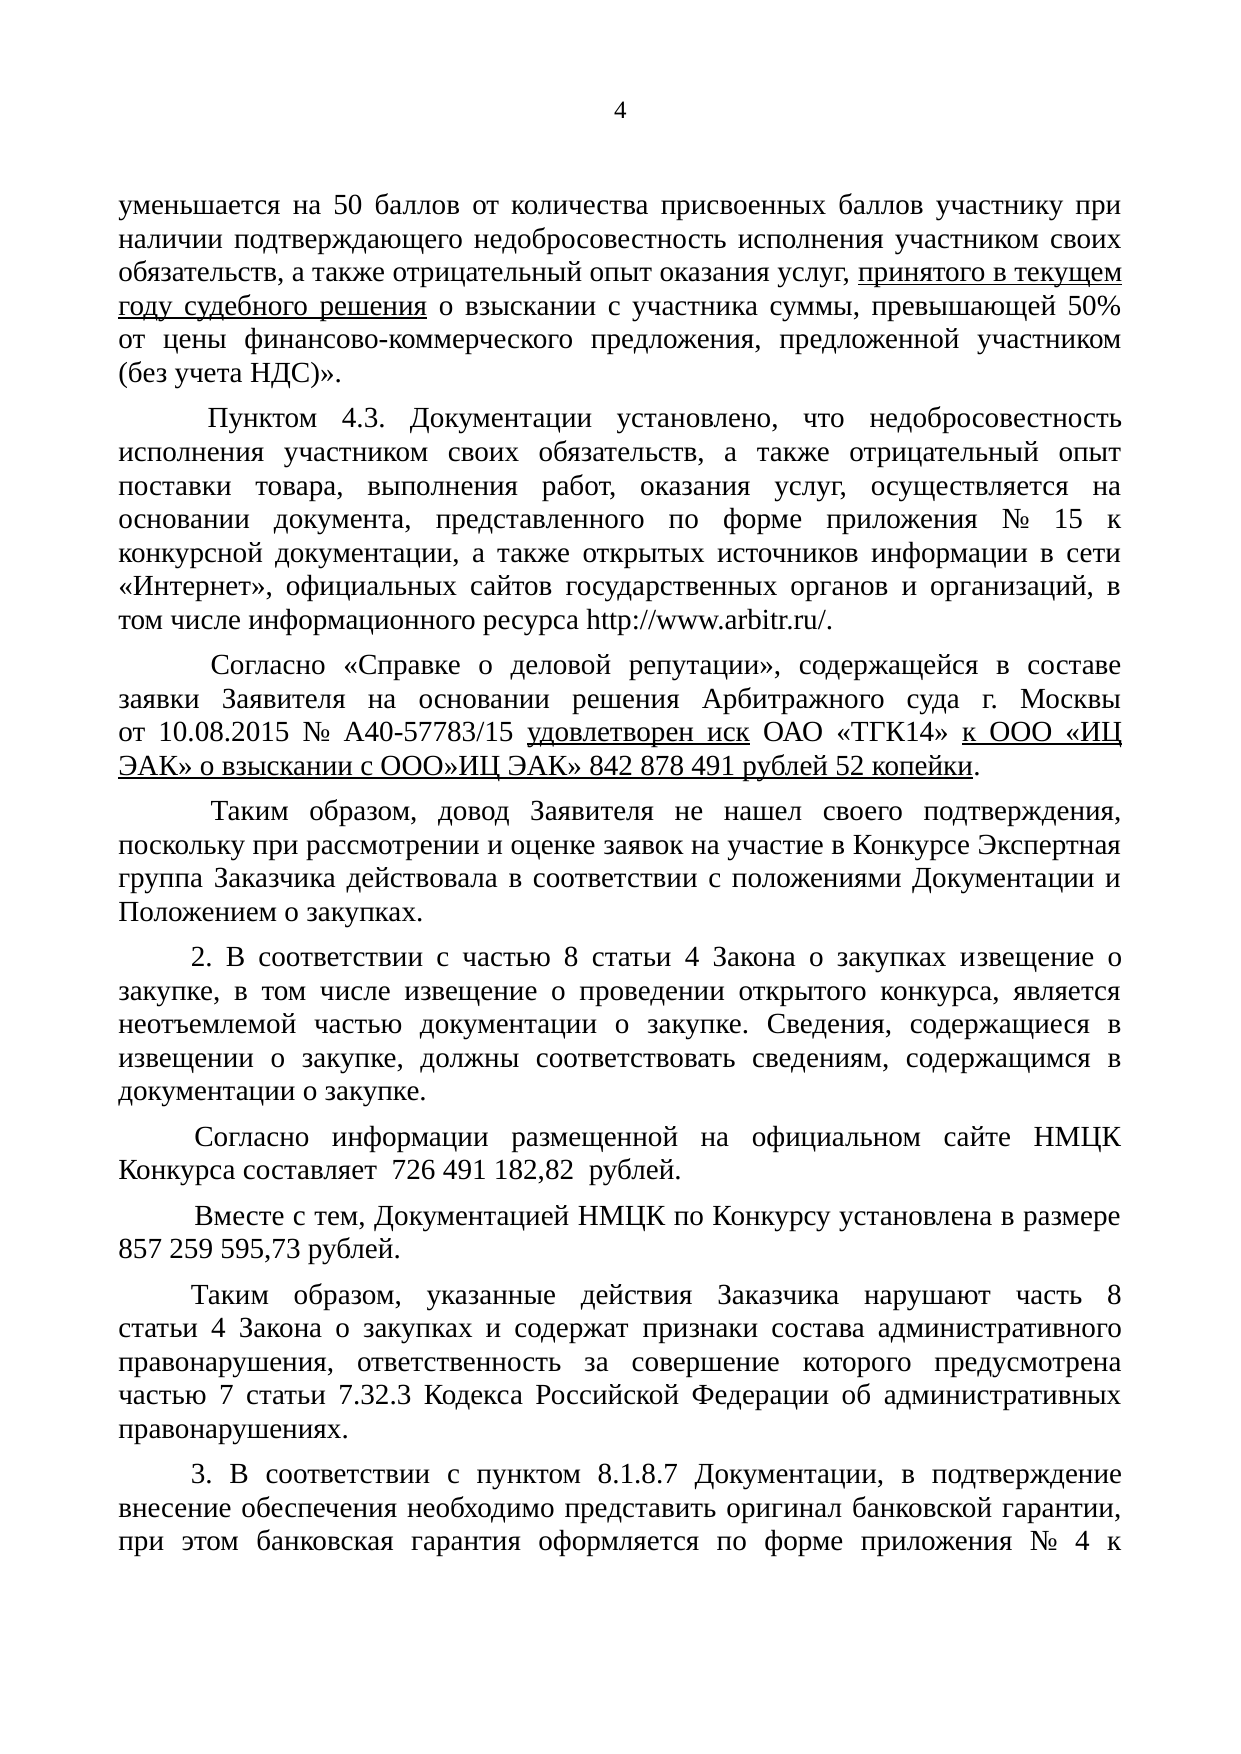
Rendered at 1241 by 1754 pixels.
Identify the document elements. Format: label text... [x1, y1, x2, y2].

text 3. В соответствии с пунктом 8.1.8.7 Документации, в подтверждение внесение обеспечения необходимо представить оригинал банковской гарантии, при этом банковская гарантия оформляется по форме приложения № 4 к [118, 1456, 1122, 1557]
text Таким образом, указанные действия Заказчика нарушают часть 8 статьи 4 Закона о закупках и содержат признаки состава административного правонарушения, ответственность за совершение которого предусмотрена частью 7 статьи 7.32.3 Кодекса Российской Федерации об административных правонарушениях. [118, 1277, 1122, 1444]
text Вместе с тем, Документацией НМЦК по Конкурсу установлена в размере 857 259 595,73 рублей. [118, 1198, 1122, 1265]
text Таким образом, довод Заявителя не нашел своего подтверждения, поскольку при рассмотрении и оценке заявок на участие в Конкурсе Экспертная группа Заказчика действовала в соответствии с положениями Документации и Положением о закупках. [118, 793, 1122, 927]
text Согласно информации размещенной на официальном сайте НМЦК Конкурса составляет 726 491 182,82 рублей. [118, 1119, 1122, 1186]
text Пунктом 4.3. Документации установлено, что недобросовестность исполнения участником своих обязательств, а также отрицательный опыт поставки товара, выполнения работ, оказания услуг, осуществляется на основании документа, представленного по форме приложения № 15 к конкурсной документации, а также открытых источников информации в сети «Интернет», официальных сайтов государственных органов и организаций, в том числе информационного ресурса http://www.arbitr.ru/. [118, 401, 1122, 635]
text уменьшается на 50 баллов от количества присвоенных баллов участнику при наличии подтверждающего недобросовестность исполнения участником своих обязательств, а также отрицательный опыт оказания услуг, принятого в текущем году судебного решения о взыскании с участника суммы, превышающей 50% от цены финансово-коммерческого предложения, предложенной участником (без учета НДС)». [118, 187, 1122, 389]
text 2. В соответствии с частью 8 статьи 4 Закона о закупках извещение о закупке, в том числе извещение о проведении открытого конкурса, является неотъемлемой частью документации о закупке. Сведения, содержащиеся в извещении о закупке, должны соответствовать сведениям, содержащимся в документации о закупке. [118, 939, 1122, 1107]
text Согласно «Справке о деловой репутации», содержащейся в составе заявки Заявителя на основании решения Арбитражного суда г. Москвы от 10.08.2015 № А40-57783/15 удовлетворен иск ОАО «ТГК14» к ООО «ИЦ ЭАК» о взыскании с ООО»ИЦ ЭАК» 842 878 491 рублей 52 копейки. [118, 647, 1122, 781]
